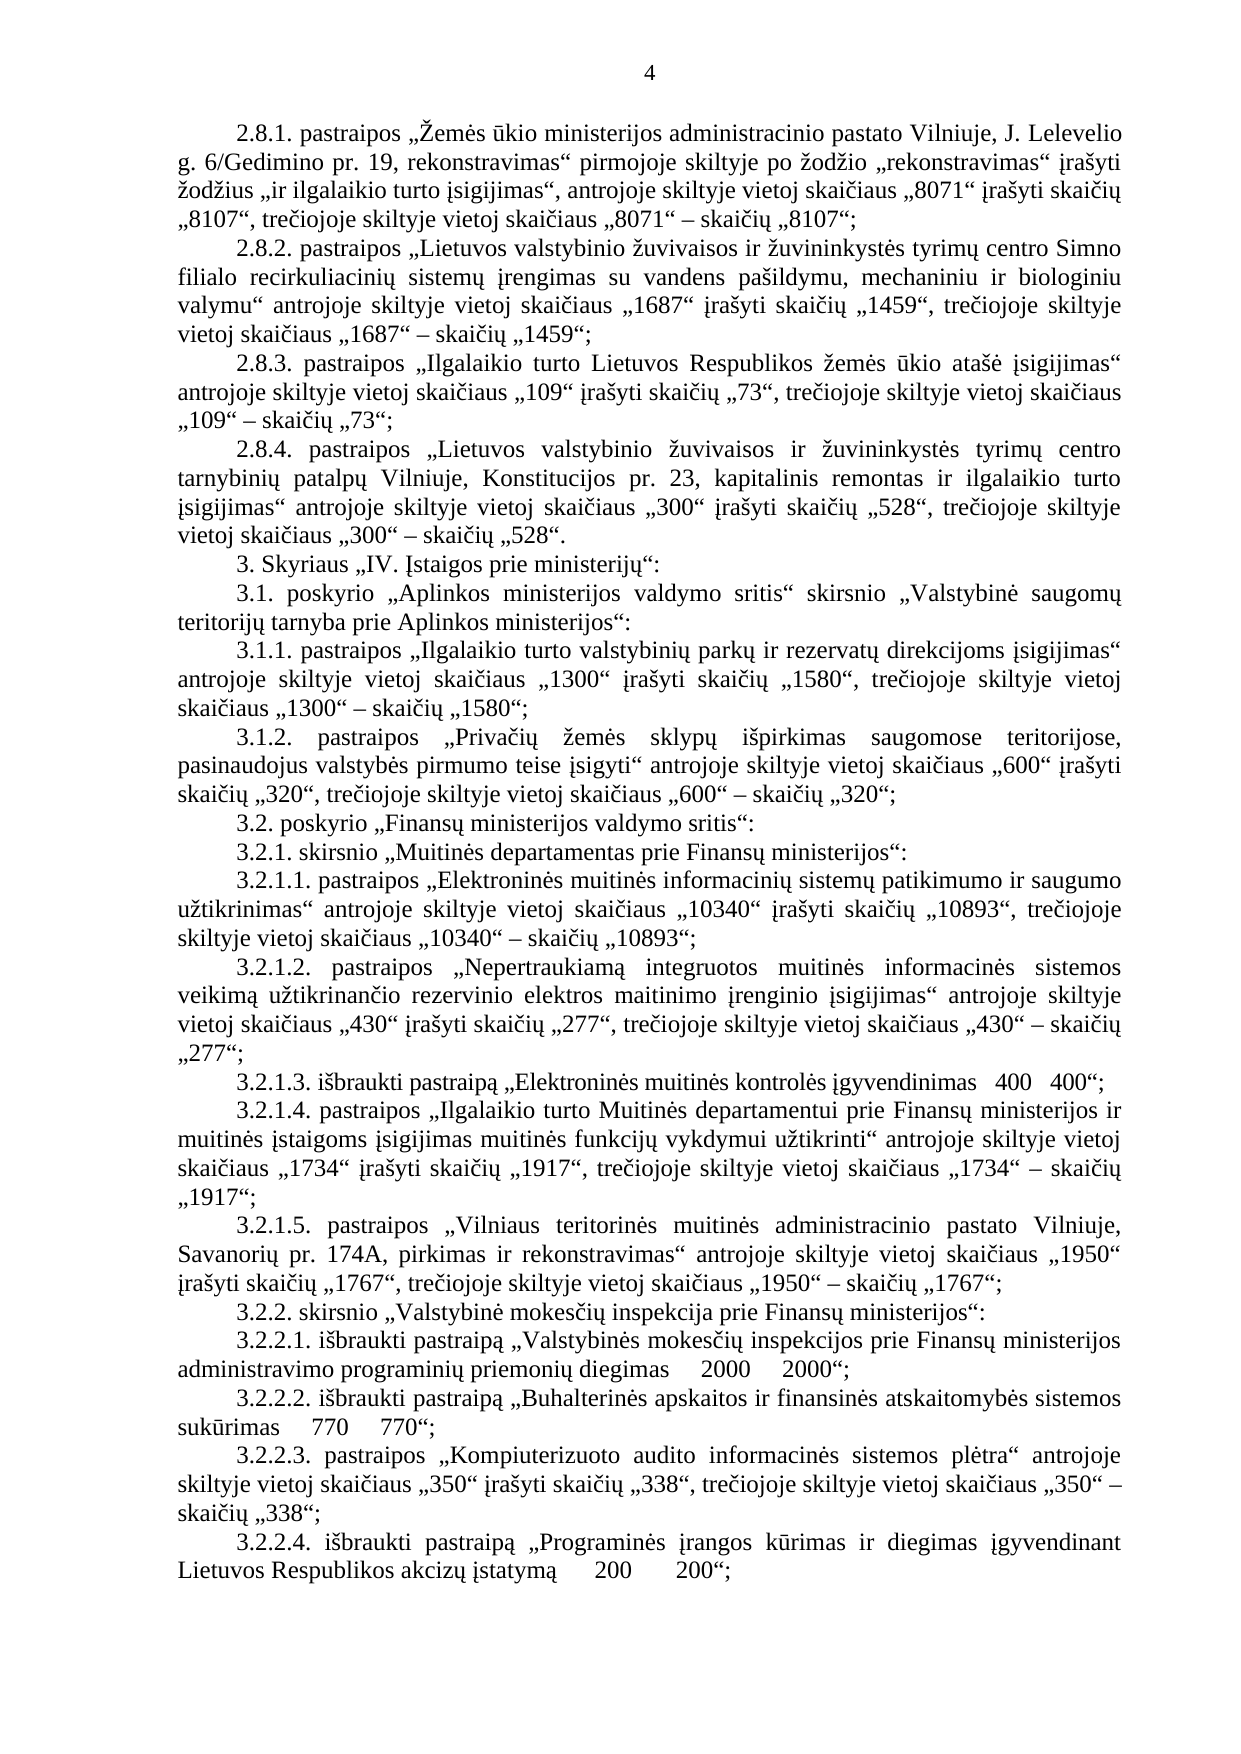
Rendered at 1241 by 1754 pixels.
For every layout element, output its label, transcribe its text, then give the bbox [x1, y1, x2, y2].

text 2.8.3. pastraipos „Ilgalaikio turto Lietuvos Respublikos žemės ūkio atašė įsigijimas“ antrojoje skiltyje vietoj skaičiaus „109“ įrašyti skaičių „73“, trečiojoje skiltyje vietoj skaičiaus „109“ – skaičių „73“; [177, 348, 1122, 434]
text 3.2.1.2. pastraipos „Nepertraukiamą integruotos muitinės informacinės sistemos veikimą užtikrinančio rezervinio elektros maitinimo įrenginio įsigijimas“ antrojoje skiltyje vietoj skaičiaus „430“ įrašyti skaičių „277“, trečiojoje skiltyje vietoj skaičiaus „430“ – skaičių „277“; [177, 952, 1122, 1067]
text 3.2.2.2. išbraukti pastraipą „Buhalterinės apskaitos ir finansinės atskaitomybės sistemos sukūrimas 770 770“; [177, 1383, 1122, 1441]
text 3.2.1.3. išbraukti pastraipą „Elektroninės muitinės kontrolės įgyvendinimas 400 400“; [177, 1067, 1122, 1096]
text 3.2.1.4. pastraipos „Ilgalaikio turto Muitinės departamentui prie Finansų ministerijos ir muitinės įstaigoms įsigijimas muitinės funkcijų vykdymui užtikrinti“ antrojoje skiltyje vietoj skaičiaus „1734“ įrašyti skaičių „1917“, trečiojoje skiltyje vietoj skaičiaus „1734“ – skaičių „1917“; [177, 1096, 1122, 1211]
text 3.2.1. skirsnio „Muitinės departamentas prie Finansų ministerijos“: [177, 837, 1122, 866]
text 3.2. poskyrio „Finansų ministerijos valdymo sritis“: [177, 808, 1122, 837]
text 2.8.1. pastraipos „Žemės ūkio ministerijos administracinio pastato Vilniuje, J. Lelevelio g. 6/Gedimino pr. 19, rekonstravimas“ pirmojoje skiltyje po žodžio „rekonstravimas“ įrašyti žodžius „ir ilgalaikio turto įsigijimas“, antrojoje skiltyje vietoj skaičiaus „8071“ įrašyti skaičių „8107“, trečiojoje skiltyje vietoj skaičiaus „8071“ – skaičių „8107“; [177, 118, 1122, 233]
text 3.1. poskyrio „Aplinkos ministerijos valdymo sritis“ skirsnio „Valstybinė saugomų teritorijų tarnyba prie Aplinkos ministerijos“: [177, 578, 1122, 636]
text 3.2.1.1. pastraipos „Elektroninės muitinės informacinių sistemų patikimumo ir saugumo užtikrinimas“ antrojoje skiltyje vietoj skaičiaus „10340“ įrašyti skaičių „10893“, trečiojoje skiltyje vietoj skaičiaus „10340“ – skaičių „10893“; [177, 866, 1122, 952]
text 3.1.2. pastraipos „Privačių žemės sklypų išpirkimas saugomose teritorijose, pasinaudojus valstybės pirmumo teise įsigyti“ antrojoje skiltyje vietoj skaičiaus „600“ įrašyti skaičių „320“, trečiojoje skiltyje vietoj skaičiaus „600“ – skaičių „320“; [177, 722, 1122, 808]
text 3. Skyriaus „IV. Įstaigos prie ministerijų“: [177, 549, 1122, 578]
text 3.2.2.1. išbraukti pastraipą „Valstybinės mokesčių inspekcijos prie Finansų ministerijos administravimo programinių priemonių diegimas 2000 2000“; [177, 1326, 1122, 1383]
text 2.8.2. pastraipos „Lietuvos valstybinio žuvivaisos ir žuvininkystės tyrimų centro Simno filialo recirkuliacinių sistemų įrengimas su vandens pašildymu, mechaniniu ir biologiniu valymu“ antrojoje skiltyje vietoj skaičiaus „1687“ įrašyti skaičių „1459“, trečiojoje skiltyje vietoj skaičiaus „1687“ – skaičių „1459“; [177, 233, 1122, 348]
text 3.1.1. pastraipos „Ilgalaikio turto valstybinių parkų ir rezervatų direkcijoms įsigijimas“ antrojoje skiltyje vietoj skaičiaus „1300“ įrašyti skaičių „1580“, trečiojoje skiltyje vietoj skaičiaus „1300“ – skaičių „1580“; [177, 636, 1122, 722]
text 3.2.2.3. pastraipos „Kompiuterizuoto audito informacinės sistemos plėtra“ antrojoje skiltyje vietoj skaičiaus „350“ įrašyti skaičių „338“, trečiojoje skiltyje vietoj skaičiaus „350“ – skaičių „338“; [177, 1441, 1122, 1527]
text 3.2.1.5. pastraipos „Vilniaus teritorinės muitinės administracinio pastato Vilniuje, Savanorių pr. 174A, pirkimas ir rekonstravimas“ antrojoje skiltyje vietoj skaičiaus „1950“ įrašyti skaičių „1767“, trečiojoje skiltyje vietoj skaičiaus „1950“ – skaičių „1767“; [177, 1211, 1122, 1297]
text 2.8.4. pastraipos „Lietuvos valstybinio žuvivaisos ir žuvininkystės tyrimų centro tarnybinių patalpų Vilniuje, Konstitucijos pr. 23, kapitalinis remontas ir ilgalaikio turto įsigijimas“ antrojoje skiltyje vietoj skaičiaus „300“ įrašyti skaičių „528“, trečiojoje skiltyje vietoj skaičiaus „300“ – skaičių „528“. [177, 434, 1122, 549]
text 3.2.2. skirsnio „Valstybinė mokesčių inspekcija prie Finansų ministerijos“: [177, 1297, 1122, 1326]
text 3.2.2.4. išbraukti pastraipą „Programinės įrangos kūrimas ir diegimas įgyvendinant Lietuvos Respublikos akcizų įstatymą 200 200“; [177, 1527, 1122, 1584]
